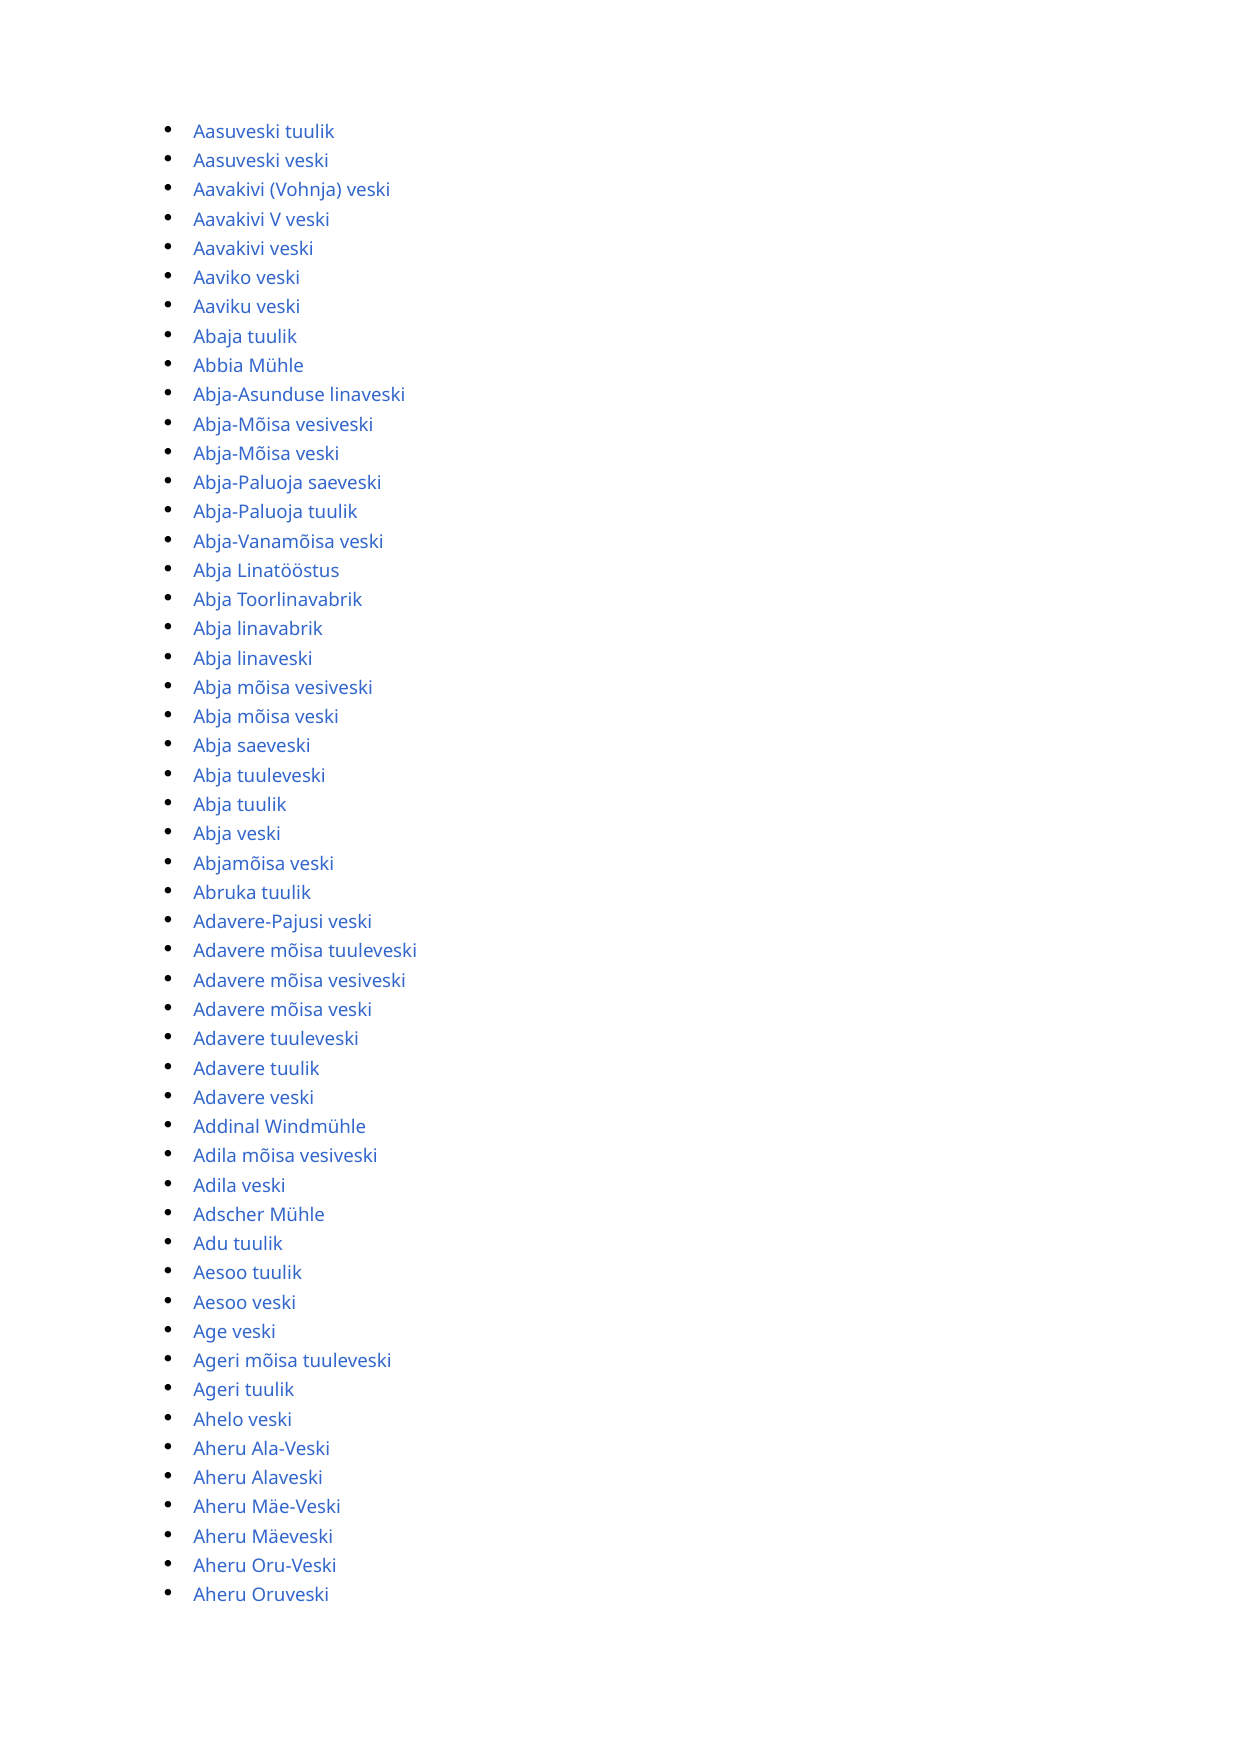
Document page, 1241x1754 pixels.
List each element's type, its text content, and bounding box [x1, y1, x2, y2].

list Ageri tuulik [164, 1377, 1122, 1402]
list Aheru Mäeveski [164, 1523, 1122, 1549]
list Abja tuulik [164, 791, 1122, 817]
list Aaviko veski [164, 264, 1122, 290]
list Aavakivi veski [164, 235, 1122, 261]
list Adavere-Pajusi veski [164, 908, 1122, 934]
list Adavere tuuleveski [164, 1026, 1122, 1051]
list Abja-Asunduse linaveski [164, 382, 1122, 407]
list Adu tuulik [164, 1230, 1122, 1256]
list Abja veski [164, 821, 1122, 846]
list Abruka tuulik [164, 879, 1122, 905]
list Adavere tuulik [164, 1055, 1122, 1080]
list Adavere mõisa vesiveski [164, 967, 1122, 992]
list Age veski [164, 1318, 1122, 1344]
list Abja-Mõisa veski [164, 440, 1122, 466]
list Abja-Paluoja saeveski [164, 469, 1122, 495]
list Abja-Paluoja tuulik [164, 499, 1122, 524]
list Aheru Ala-Veski [164, 1435, 1122, 1461]
list Adavere veski [164, 1084, 1122, 1109]
list Aheru Mäe-Veski [164, 1494, 1122, 1519]
list Adavere mõisa tuuleveski [164, 938, 1122, 963]
list Aheru Alaveski [164, 1464, 1122, 1490]
list Abaja tuulik [164, 323, 1122, 348]
list Abja mõisa veski [164, 703, 1122, 729]
list Adscher Mühle [164, 1201, 1122, 1227]
list Abja linavabrik [164, 616, 1122, 641]
list Aaviku veski [164, 294, 1122, 319]
list Aesoo veski [164, 1289, 1122, 1314]
list Aesoo tuulik [164, 1260, 1122, 1285]
list Abja linaveski [164, 645, 1122, 671]
list Aasuveski veski [164, 147, 1122, 173]
list Abja-Vanamõisa veski [164, 528, 1122, 553]
list Abja-Mõisa vesiveski [164, 411, 1122, 436]
list Aheru Oruveski [164, 1582, 1122, 1607]
list Abja mõisa vesiveski [164, 674, 1122, 700]
list Ahelo veski [164, 1406, 1122, 1432]
list Adila veski [164, 1172, 1122, 1197]
list Abjamõisa veski [164, 850, 1122, 875]
list Aheru Oru-Veski [164, 1552, 1122, 1578]
list Aavakivi V veski [164, 206, 1122, 231]
list Adavere mõisa veski [164, 996, 1122, 1022]
list Adila mõisa vesiveski [164, 1143, 1122, 1168]
list Addinal Windmühle [164, 1113, 1122, 1139]
list Abbia Mühle [164, 352, 1122, 378]
list Ageri mõisa tuuleveski [164, 1347, 1122, 1373]
list Abja Toorlinavabrik [164, 586, 1122, 612]
list Abja saeveski [164, 733, 1122, 758]
list Aavakivi (Vohnja) veski [164, 177, 1122, 202]
list Abja tuuleveski [164, 762, 1122, 788]
list Abja Linatööstus [164, 557, 1122, 583]
list Aasuveski tuulik [164, 118, 1122, 144]
